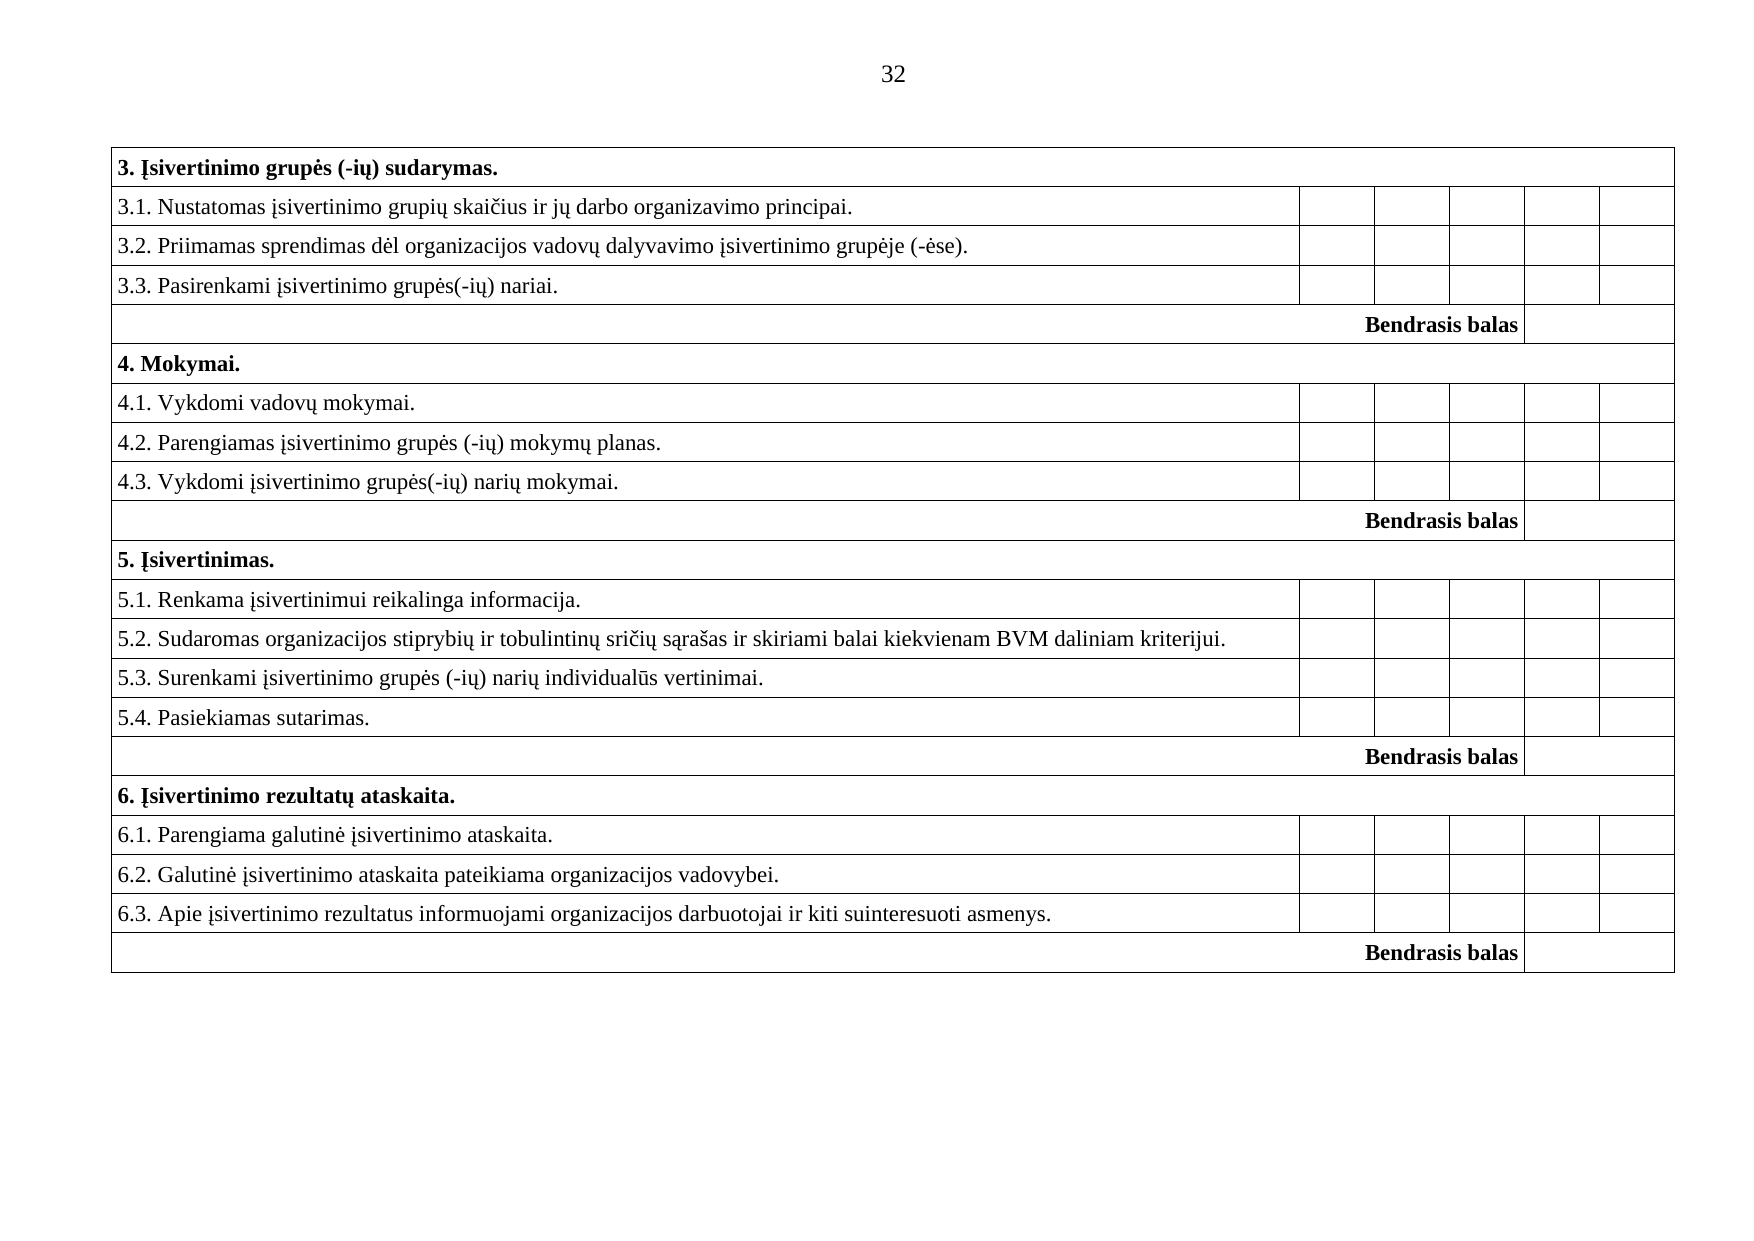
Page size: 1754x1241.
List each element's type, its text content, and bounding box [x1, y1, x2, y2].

table_cell [1525, 226, 1599, 265]
table_cell [1600, 226, 1674, 265]
table_cell Bendrasis balas [112, 737, 1524, 775]
table_cell [1300, 816, 1374, 854]
table_cell [1600, 462, 1674, 500]
table_cell [1450, 659, 1524, 697]
table_cell [1300, 580, 1374, 618]
table_cell [1525, 933, 1674, 972]
table_cell 3.3. Pasirenkami įsivertinimo grupės(-ių) nariai. [112, 266, 1299, 304]
table_cell [1525, 462, 1599, 500]
table_cell 3.1. Nustatomas įsivertinimo grupių skaičius ir jų darbo organizavimo principai. [112, 187, 1299, 225]
table_cell [1450, 580, 1524, 618]
table_cell [1525, 816, 1599, 854]
table_cell [1375, 187, 1449, 225]
table_cell [1300, 894, 1374, 932]
table_cell [1450, 423, 1524, 461]
table_cell [1600, 659, 1674, 697]
table_cell [1450, 266, 1524, 304]
table_cell [1525, 501, 1674, 539]
table_cell [1375, 226, 1449, 265]
table_cell [1300, 659, 1374, 697]
table_cell [1525, 894, 1599, 932]
table_header 3. Įsivertinimo grupės (-ių) sudarymas. [112, 148, 1674, 186]
table_cell [1600, 619, 1674, 657]
table_cell [1375, 816, 1449, 854]
table_cell [1300, 462, 1374, 500]
table_cell [1300, 619, 1374, 657]
table_cell 5.2. Sudaromas organizacijos stiprybių ir tobulintinų sričių sąrašas ir skiriami balai kiekvienam BVM daliniam kriterijui. [112, 619, 1299, 657]
table_cell [1375, 619, 1449, 657]
table_cell [1525, 384, 1599, 422]
table_cell [1600, 855, 1674, 893]
table_cell [1600, 187, 1674, 225]
table_cell [1525, 619, 1599, 657]
table_cell [1525, 305, 1674, 343]
table_cell [1375, 659, 1449, 697]
table_cell 6.1. Parengiama galutinė įsivertinimo ataskaita. [112, 816, 1299, 854]
table_cell [1300, 266, 1374, 304]
table_cell [1525, 855, 1599, 893]
table_cell [1600, 423, 1674, 461]
table_cell [1450, 855, 1524, 893]
table_cell [1375, 266, 1449, 304]
table_cell [1600, 384, 1674, 422]
table_cell 4. Mokymai. [112, 344, 1674, 382]
table_cell [1450, 619, 1524, 657]
table_cell [1375, 423, 1449, 461]
table_cell [1300, 855, 1374, 893]
table_cell [1300, 187, 1374, 225]
table_cell Bendrasis balas [112, 501, 1524, 539]
table_cell [1300, 226, 1374, 265]
table_cell [1525, 423, 1599, 461]
table_cell [1450, 226, 1524, 265]
table_cell [1450, 187, 1524, 225]
table_cell [1525, 266, 1599, 304]
table_cell Bendrasis balas [112, 933, 1524, 972]
table_cell [1600, 580, 1674, 618]
table_cell [1375, 698, 1449, 736]
table_cell [1300, 384, 1374, 422]
table_cell [1375, 855, 1449, 893]
table_cell [1375, 894, 1449, 932]
table_cell [1300, 698, 1374, 736]
table_cell Bendrasis balas [112, 305, 1524, 343]
table_cell [1600, 698, 1674, 736]
table_cell 3.2. Priimamas sprendimas dėl organizacijos vadovų dalyvavimo įsivertinimo grupėje (-ėse). [112, 226, 1299, 265]
table_cell 6.2. Galutinė įsivertinimo ataskaita pateikiama organizacijos vadovybei. [112, 855, 1299, 893]
table_cell [1600, 816, 1674, 854]
table_cell 5.3. Surenkami įsivertinimo grupės (-ių) narių individualūs vertinimai. [112, 659, 1299, 697]
table_cell 4.1. Vykdomi vadovų mokymai. [112, 384, 1299, 422]
table_cell 4.3. Vykdomi įsivertinimo grupės(-ių) narių mokymai. [112, 462, 1299, 500]
table_cell 4.2. Parengiamas įsivertinimo grupės (-ių) mokymų planas. [112, 423, 1299, 461]
table_cell 6. Įsivertinimo rezultatų ataskaita. [112, 776, 1674, 814]
table_cell [1525, 580, 1599, 618]
table_cell [1450, 816, 1524, 854]
table_cell [1375, 384, 1449, 422]
table_cell [1300, 423, 1374, 461]
table_cell [1600, 894, 1674, 932]
table_cell [1450, 462, 1524, 500]
table_cell [1525, 737, 1674, 775]
table_cell [1450, 894, 1524, 932]
table_cell [1525, 187, 1599, 225]
table_cell [1600, 266, 1674, 304]
table_cell 6.3. Apie įsivertinimo rezultatus informuojami organizacijos darbuotojai ir kiti suinteresuoti asmenys. [112, 894, 1299, 932]
table_cell [1375, 580, 1449, 618]
table_cell [1375, 462, 1449, 500]
table_cell [1450, 384, 1524, 422]
table_cell 5.4. Pasiekiamas sutarimas. [112, 698, 1299, 736]
table_cell [1525, 659, 1599, 697]
table_cell [1450, 698, 1524, 736]
table_cell 5. Įsivertinimas. [112, 541, 1674, 579]
table_cell [1525, 698, 1599, 736]
table_cell 5.1. Renkama įsivertinimui reikalinga informacija. [112, 580, 1299, 618]
